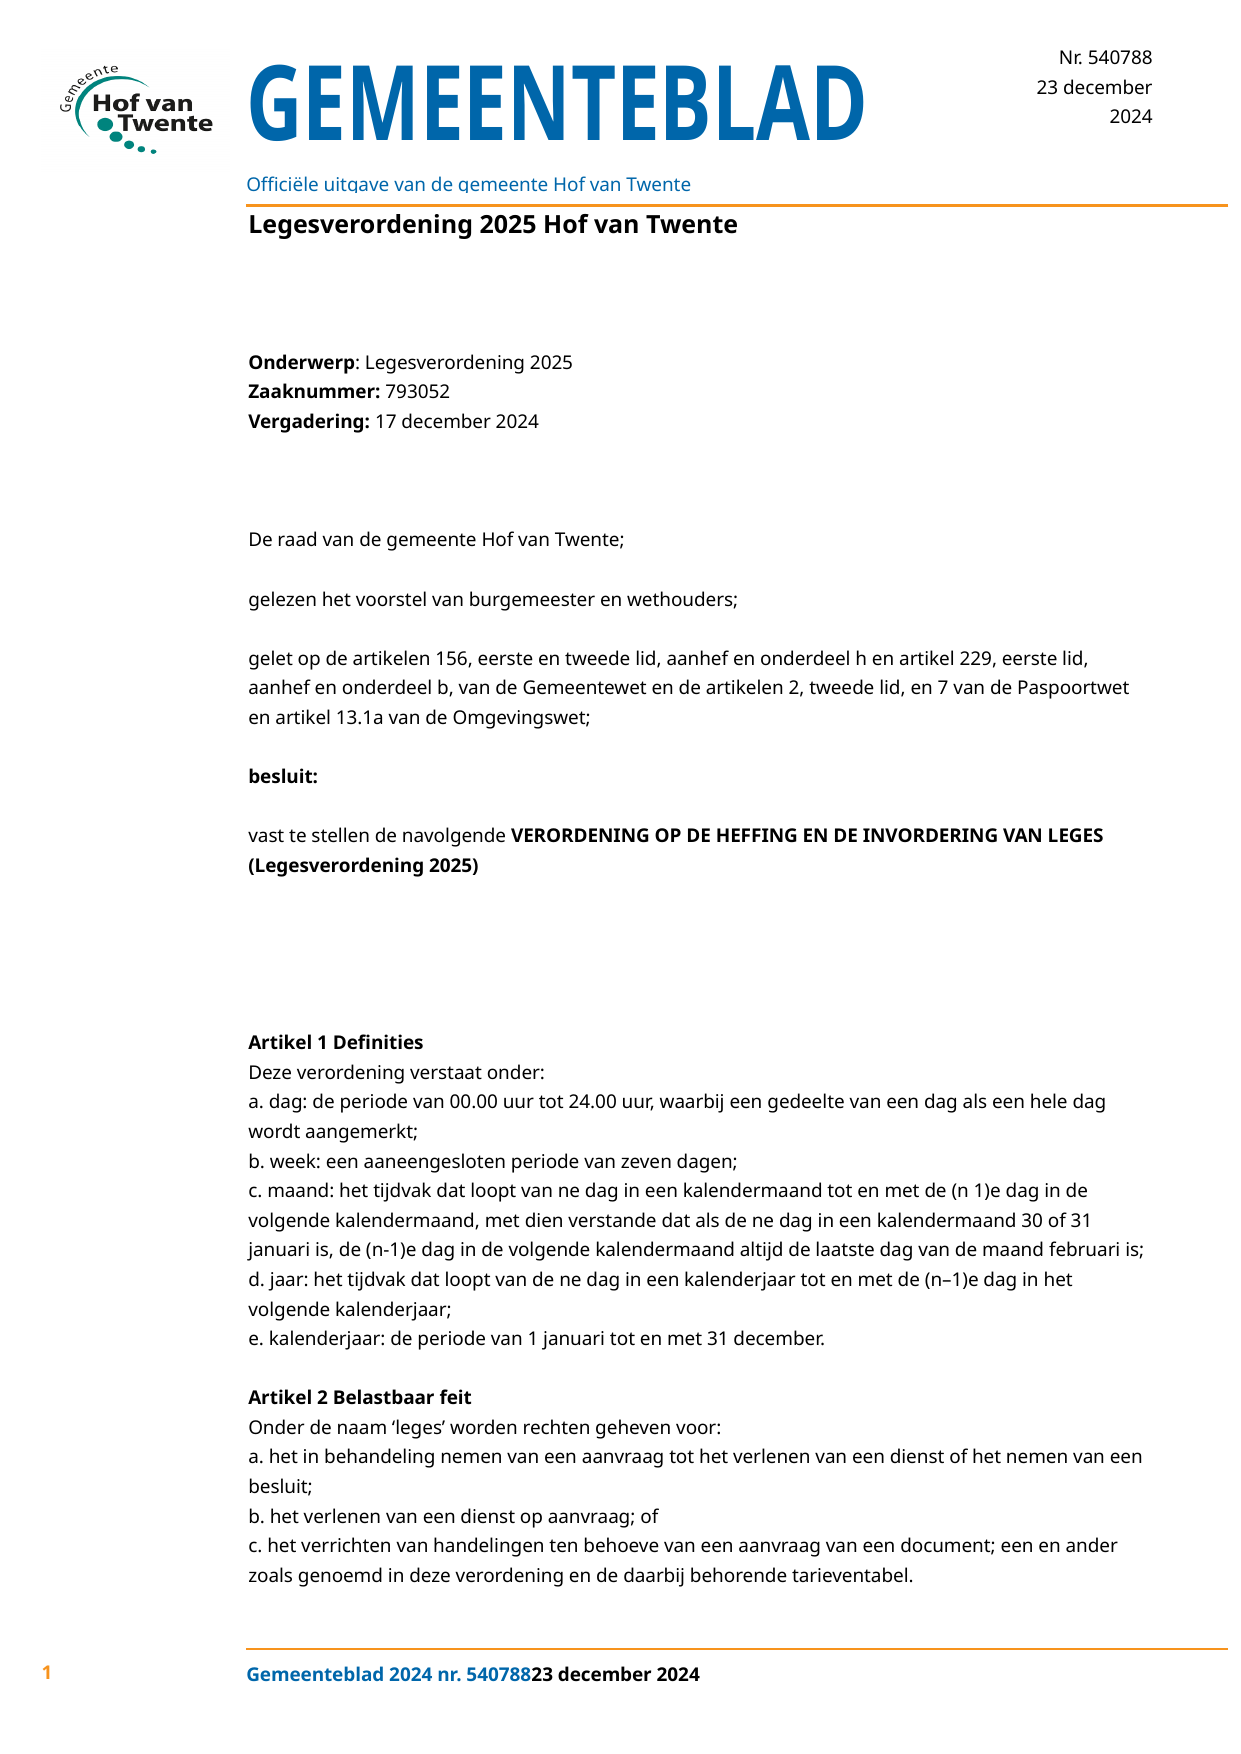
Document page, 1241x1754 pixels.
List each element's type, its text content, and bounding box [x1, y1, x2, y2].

text Deze verordening verstaat onder: [248, 1059, 1152, 1085]
text Artikel 1 Definities [248, 1029, 1152, 1055]
text gelet op de artikelen 156, eerste en tweede lid, aanhef en onderdeel h en artikel 229, eerste lid, aanhef en onderdeel b, van de Gemeentewet en de artikelen 2, tweede lid, en 7 van de Paspoortwet en artikel 13.1a van de Omgevingswet; [248, 645, 1152, 730]
text e. kalenderjaar: de periode van 1 januari tot en met 31 december. [248, 1325, 1152, 1351]
text besluit: [248, 763, 1152, 789]
picture [41, 47, 231, 172]
text Artikel 2 Belastbaar feit [248, 1384, 1152, 1410]
text Vergadering: 17 december 2024 [248, 408, 1152, 434]
text b. week: een aaneengesloten periode van zeven dagen; [248, 1148, 1152, 1174]
text c. maand: het tijdvak dat loopt van ne dag in een kalendermaand tot en met de (n 1)e dag in de volgende kalendermaand, met dien verstande dat als de ne dag in een kalendermaand 30 of 31 januari is, de (n-1)e dag in de volgende kalendermaand altijd de laatste dag van de maand februari is; [248, 1177, 1152, 1262]
text Onderwerp: Legesverordening 2025 [248, 349, 1152, 375]
text a. dag: de periode van 00.00 uur tot 24.00 uur, waarbij een gedeelte van een dag als een hele dag wordt aangemerkt; [248, 1089, 1152, 1144]
text b. het verlenen van een dienst op aanvraag; of [248, 1503, 1152, 1529]
text a. het in behandeling nemen van een aanvraag tot het verlenen van een dienst of het nemen van een besluit; [248, 1444, 1152, 1499]
text De raad van de gemeente Hof van Twente; [248, 527, 1152, 552]
text Zaaknummer: 793052 [248, 379, 1152, 404]
text gelezen het voorstel van burgemeester en wethouders; [248, 586, 1152, 612]
text Onder de naam ‘leges’ worden rechten geheven voor: [248, 1414, 1152, 1440]
text Legesverordening 2025 Hof van Twente [248, 207, 1152, 241]
text d. jaar: het tijdvak dat loopt van de ne dag in een kalenderjaar tot en met de (n–1)e dag in het volgende kalenderjaar; [248, 1266, 1152, 1322]
text c. het verrichten van handelingen ten behoeve van een aanvraag van een document; een en ander zoals genoemd in deze verordening en de daarbij behorende tarieventabel. [248, 1532, 1152, 1588]
text vast te stellen de navolgende VERORDENING OP DE HEFFING EN DE INVORDERING VAN LEGES (Legesverordening 2025) [248, 822, 1152, 878]
